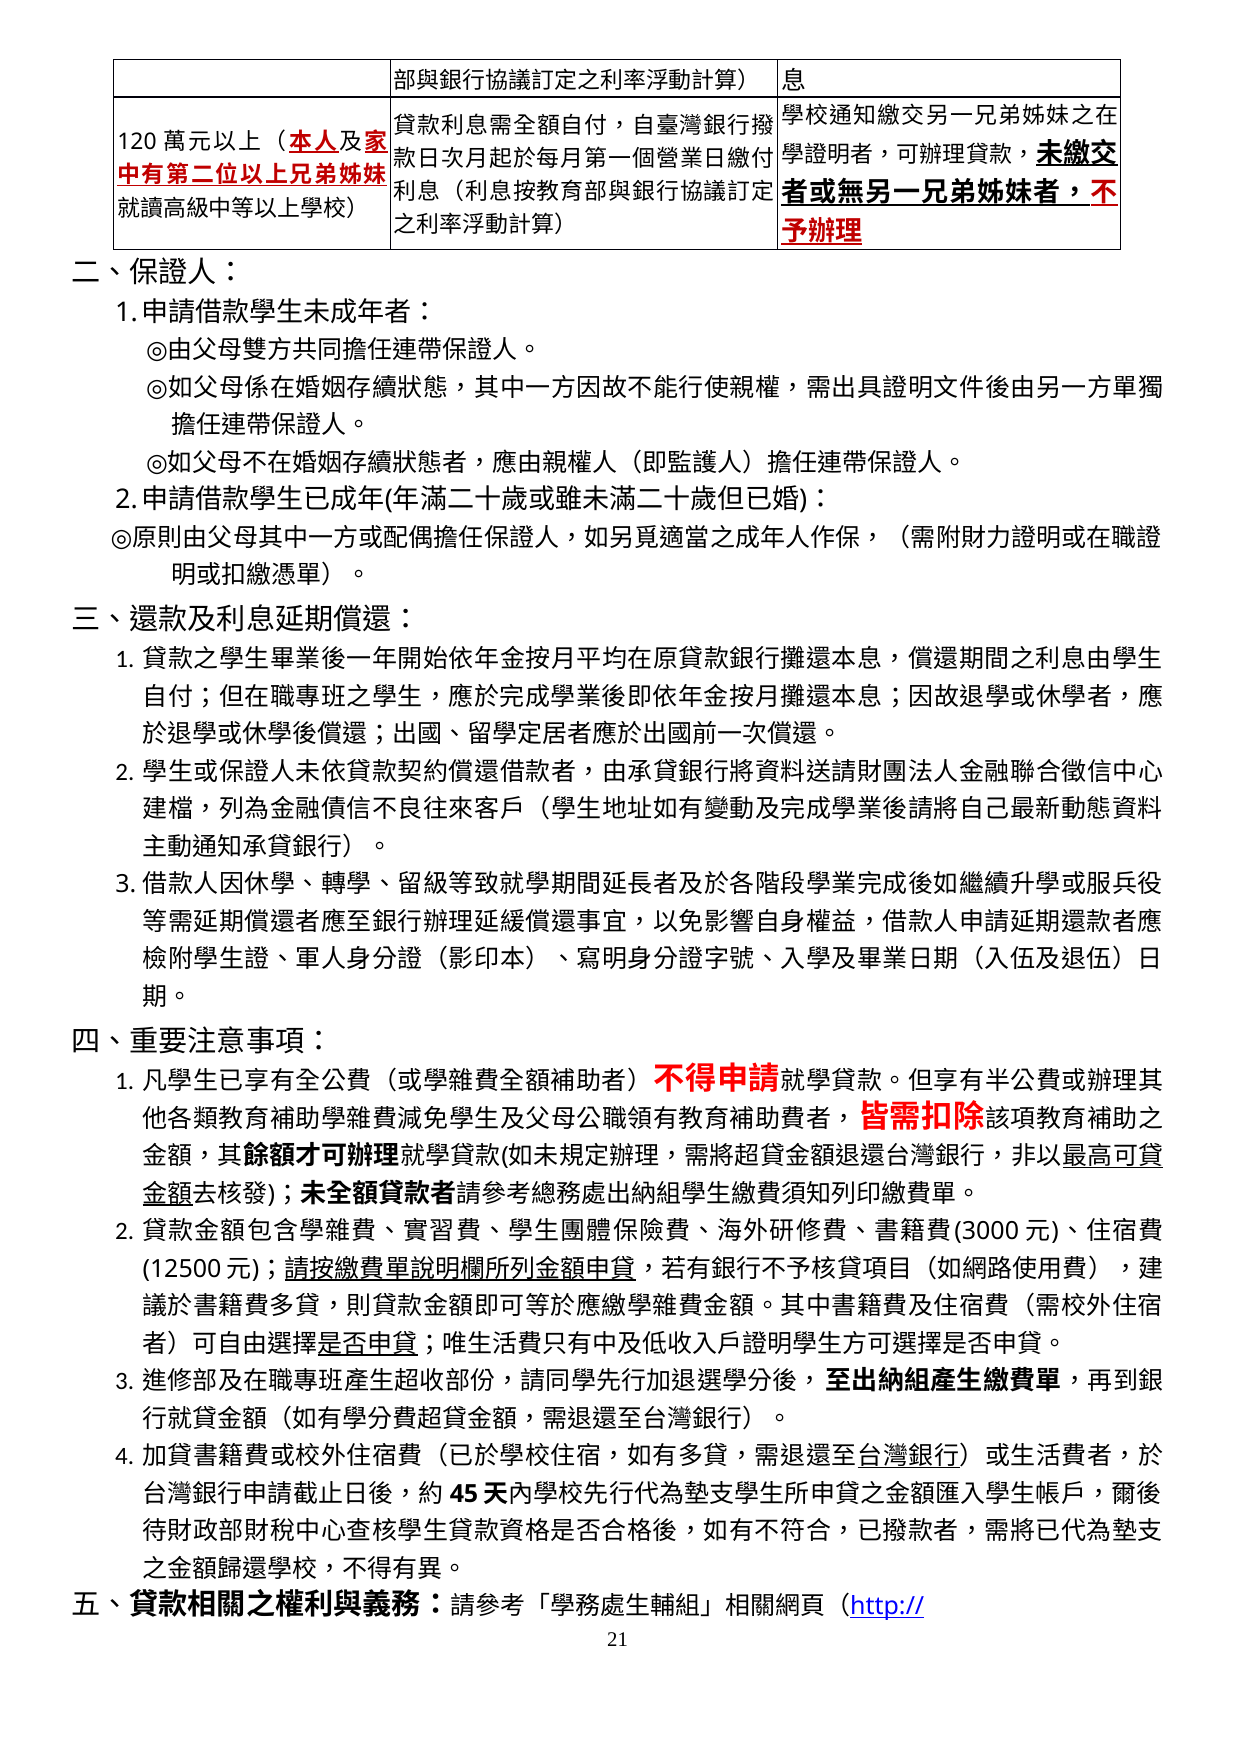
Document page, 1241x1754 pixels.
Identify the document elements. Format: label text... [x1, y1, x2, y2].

list 貸款金額包含學雜費、實習費、學生團體保險費、海外研修費、書籍費(3000元)、住宿費(12500元)；請按繳費單說明欄所列金額申貸，若有銀行不予核貸項目（如網路使用費），建議於書籍費多貸，則貸款金額即可等於應繳學雜費金額。其中書籍費及住宿費（需校外住宿者）可自由選擇是否申貸；唯生活費只有中及低收入戶證明學生方可選擇是否申貸。 [115, 1209, 1163, 1359]
table_cell [114, 60, 390, 96]
text 三、還款及利息延期償還： [71, 596, 1163, 638]
text ◎如父母係在婚姻存續狀態，其中一方因故不能行使親權，需出具證明文件後由另一方單獨擔任連帶保證人。 [146, 366, 1163, 441]
list 貸款之學生畢業後一年開始依年金按月平均在原貸款銀行攤還本息，償還期間之利息由學生自付；但在職專班之學生，應於完成學業後即依年金按月攤還本息；因故退學或休學者，應於退學或休學後償還；出國、留學定居者應於出國前一次償還。 [115, 638, 1163, 750]
table_cell 貸款利息需全額自付，自臺灣銀行撥款日次月起於每月第一個營業日繳付利息（利息按教育部與銀行協議訂定之利率浮動計算） [391, 98, 777, 248]
list 申請借款學生未成年者： [115, 291, 1163, 329]
text ◎如父母不在婚姻存續狀態者，應由親權人（即監護人）擔任連帶保證人。 [71, 441, 1163, 479]
text ◎原則由父母其中一方或配偶擔任保證人，如另覓適當之成年人作保，（需附財力證明或在職證明或扣繳憑單）。 [71, 516, 1163, 591]
table_cell 部與銀行協議訂定之利率浮動計算） [391, 60, 777, 96]
table_cell 息 [778, 60, 1120, 96]
list 加貸書籍費或校外住宿費（已於學校住宿，如有多貸，需退還至台灣銀行）或生活費者，於台灣銀行申請截止日後，約45天內學校先行代為墊支學生所申貸之金額匯入學生帳戶，爾後待財政部財稅中心查核學生貸款資格是否合格後，如有不符合，已撥款者，需將已代為墊支之金額歸還學校，不得有異。 [115, 1434, 1163, 1584]
text ◎由父母雙方共同擔任連帶保證人。 [71, 329, 1163, 366]
list 申請借款學生已成年(年滿二十歲或雖未滿二十歲但已婚)： [115, 479, 1163, 516]
list 凡學生已享有全公費（或學雜費全額補助者）不得申請就學貸款。但享有半公費或辦理其他各類教育補助學雜費減免學生及父母公職領有教育補助費者，皆需扣除該項教育補助之金額，其餘額才可辦理就學貸款(如未規定辦理，需將超貸金額退還台灣銀行，非以最高可貸金額去核發)；未全額貸款者請參考總務處出納組學生繳費須知列印繳費單。 [115, 1059, 1163, 1209]
table_cell 120萬元以上（本人及家中有第二位以上兄弟姊妹就讀高級中等以上學校） [114, 98, 390, 248]
table_cell 學校通知繳交另一兄弟姊妹之在學證明者，可辦理貸款，未繳交者或無另一兄弟姊妹者，不予辦理 [778, 98, 1120, 248]
list 借款人因休學、轉學、留級等致就學期間延長者及於各階段學業完成後如繼續升學或服兵役等需延期償還者應至銀行辦理延緩償還事宜，以免影響自身權益，借款人申請延期還款者應檢附學生證、軍人身分證（影印本）、寫明身分證字號、入學及畢業日期（入伍及退伍）日期。 [115, 863, 1163, 1013]
text 五、貸款相關之權利與義務：請參考「學務處生輔組」相關網頁（http:// [71, 1584, 1163, 1622]
list 學生或保證人未依貸款契約償還借款者，由承貸銀行將資料送請財團法人金融聯合徵信中心建檔，列為金融債信不良往來客戶（學生地址如有變動及完成學業後請將自己最新動態資料主動通知承貸銀行）。 [115, 750, 1163, 863]
text 四、重要注意事項： [71, 1018, 1163, 1059]
text 二、保證人： [71, 249, 1163, 291]
list 進修部及在職專班產生超收部份，請同學先行加退選學分後，至出納組產生繳費單，再到銀行就貸金額（如有學分費超貸金額，需退還至台灣銀行）。 [115, 1359, 1163, 1434]
